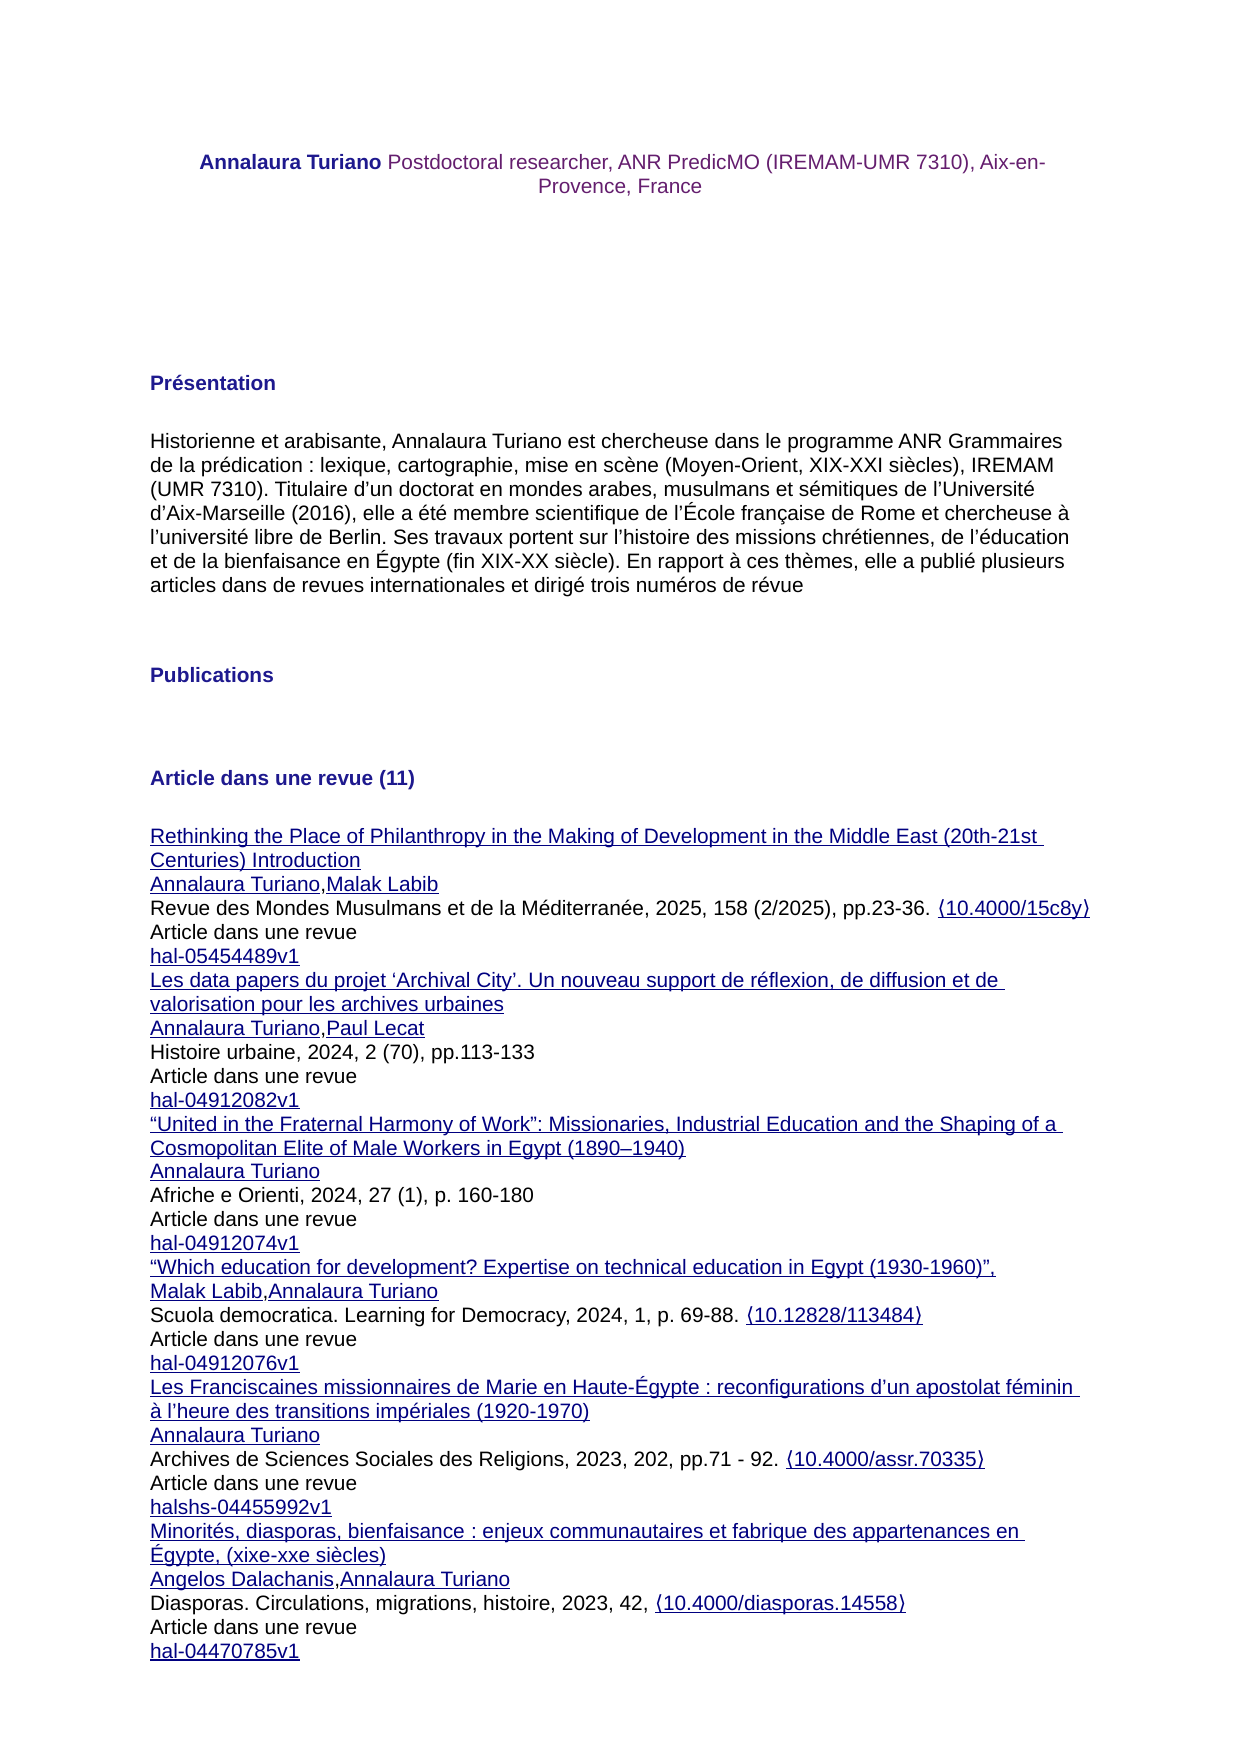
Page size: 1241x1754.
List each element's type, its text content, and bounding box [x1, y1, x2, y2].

table_cell Les data papers du projet ‘Archival City’. Un nouveau support de réflexion, de diffusion et de valorisation pour les archives urbaines Annalaura Turiano,Paul Lecat Histoire urbaine, 2024, 2 (70), pp.113-133 Article dans une revue hal-04912082v1 [150, 968, 1090, 1111]
table_cell “Which education for development? Expertise on technical education in Egypt (1930-1960)”, Malak Labib,Annalaura Turiano Scuola democratica. Learning for Democracy, 2024, 1, p. 69-88. ⟨10.12828/113484⟩ Article dans une revue hal-04912076v1 [150, 1255, 1090, 1375]
subtitle Article dans une revue (11) [150, 766, 1090, 789]
table_cell “United in the Fraternal Harmony of Work”: Missionaries, Industrial Education and the Shaping of a Cosmopolitan Elite of Male Workers in Egypt (1890–1940) Annalaura Turiano Afriche e Orienti, 2024, 27 (1), p. 160-180 Article dans une revue hal-04912074v1 [150, 1111, 1090, 1255]
table_header Rethinking the Place of Philanthropy in the Making of Development in the Middle East (20th-21st Centuries) Introduction Annalaura Turiano,Malak Labib Revue des Mondes Musulmans et de la Méditerranée, 2025, 158 (2/2025), pp.23-36. ⟨10.4000/15c8y⟩ Article dans une revue hal-05454489v1 [150, 824, 1090, 968]
table_cell Les Franciscaines missionnaires de Marie en Haute-Égypte : reconfigurations d’un apostolat féminin à l’heure des transitions impériales (1920-1970) Annalaura Turiano Archives de Sciences Sociales des Religions, 2023, 202, pp.71 - 92. ⟨10.4000/assr.70335⟩ Article dans une revue halshs-04455992v1 [150, 1375, 1090, 1519]
text Historienne et arabisante, Annalaura Turiano est chercheuse dans le programme ANR Grammaires de la prédication : lexique, cartographie, mise en scène (Moyen-Orient, XIX-XXI siècles), IREMAM (UMR 7310). Titulaire d’un doctorat en mondes arabes, musulmans et sémitiques de l’Université d’Aix-Marseille (2016), elle a été membre scientifique de l’École française de Rome et chercheuse à l’université libre de Berlin. Ses travaux portent sur l’histoire des missions chrétiennes, de l’éducation et de la bienfaisance en Égypte (fin XIX-XX siècle). En rapport à ces thèmes, elle a publié plusieurs articles dans de revues internationales et dirigé trois numéros de révue [150, 429, 1090, 597]
subtitle Présentation [150, 371, 1090, 395]
subtitle Publications [150, 662, 1090, 686]
table_cell Minorités, diasporas, bienfaisance : enjeux communautaires et fabrique des appartenances en Égypte, (xixe‑xxe siècles) Angelos Dalachanis,Annalaura Turiano Diasporas. Circulations, migrations, histoire, 2023, 42, ⟨10.4000/diasporas.14558⟩ Article dans une revue hal-04470785v1 [150, 1519, 1090, 1662]
subtitle Annalaura Turiano Postdoctoral researcher, ANR PredicMO (IREMAM-UMR 7310), Aix-en-Provence, France [150, 150, 1090, 198]
